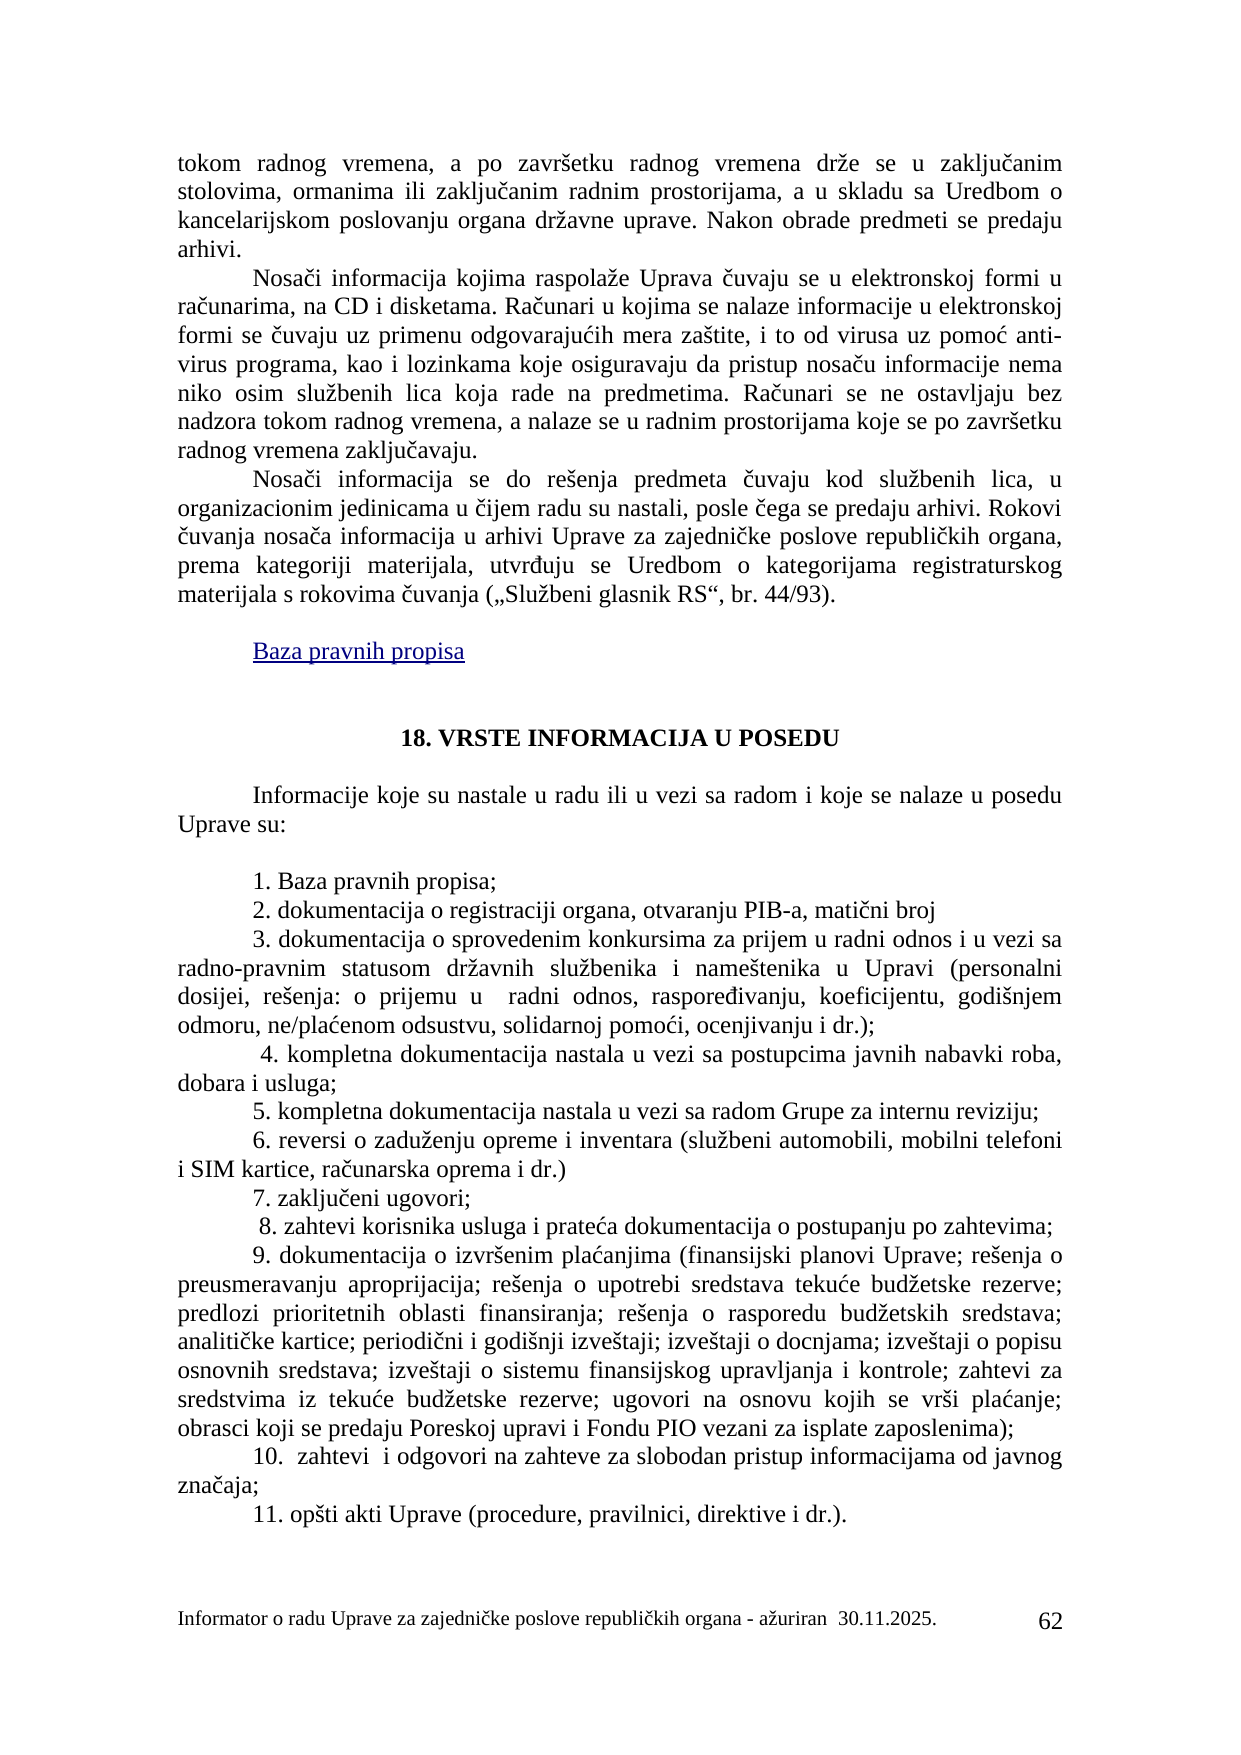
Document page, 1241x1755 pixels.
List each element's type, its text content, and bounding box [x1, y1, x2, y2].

text 5. kompletna dokumentacija nastala u vezi sa radom Grupe za internu reviziju; [177, 1096, 1063, 1125]
text 4. kompletna dokumentacija nastala u vezi sa postupcima javnih nabavki roba, dobara i usluga; [177, 1039, 1063, 1096]
text tokom radnog vremena, a po završetku radnog vremena drže se u zaklјučanim stolovima, ormanima ili zaklјučanim radnim prostorijama, a u skladu sa Uredbom o kancelarijskom poslovanju organa državne uprave. Nakon obrade predmeti se predaju arhivi. [177, 148, 1063, 263]
text 11. opšti akti Uprave (procedure, pravilnici, direktive i dr.). [177, 1499, 1063, 1528]
text 7. zaklјučeni ugovori; [177, 1183, 1063, 1211]
text Nosači informacija kojima raspolaže Uprava čuvaju se u elektronskoj formi u računarima, na CD i disketama. Računari u kojima se nalaze informacije u elektronskoj formi se čuvaju uz primenu odgovarajućih mera zaštite, i to od virusa uz pomoć anti-virus programa, kao i lozinkama koje osiguravaju da pristup nosaču informacije nema niko osim službenih lica koja rade na predmetima. Računari se ne ostavlјaju bez nadzora tokom radnog vremena, a nalaze se u radnim prostorijama koje se po završetku radnog vremena zaklјučavaju. [177, 263, 1063, 464]
text 2. dokumentacija o registraciji organa, otvaranju PIB-a, matični broj [252, 895, 1063, 924]
text 9. dokumentacija o izvršenim plaćanjima (finansijski planovi Uprave; rešenja o preusmeravanju aproprijacija; rešenja o upotrebi sredstava tekuće budžetske rezerve; predlozi prioritetnih oblasti finansiranja; rešenja o rasporedu budžetskih sredstava; analitičke kartice; periodični i godišnji izveštaji; izveštaji o docnjama; izveštaji o popisu osnovnih sredstava; izveštaji o sistemu finansijskog upravlјanja i kontrole; zahtevi za sredstvima iz tekuće budžetske rezerve; ugovori na osnovu kojih se vrši plaćanje; obrasci koji se predaju Poreskoj upravi i Fondu PIO vezani za isplate zaposlenima); [177, 1240, 1063, 1441]
text 6. reversi o zaduženju opreme i inventara (službeni automobili, mobilni telefoni i SIM kartice, računarska oprema i dr.) [177, 1125, 1063, 1183]
text 8. zahtevi korisnika usluga i prateća dokumentacija o postupanju po zahtevima; [177, 1211, 1063, 1240]
text 3. dokumentacija o sprovedenim konkursima za prijem u radni odnos i u vezi sa radno-pravnim statusom državnih službenika i nameštenika u Upravi (personalni dosijei, rešenja: o prijemu u radni odnos, raspoređivanju, koeficijentu, godišnjem odmoru, ne/plaćenom odsustvu, solidarnoj pomoći, ocenjivanju i dr.); [177, 924, 1063, 1039]
text 10. zahtevi i odgovori na zahteve za slobodan pristup informacijama od javnog značaja; [177, 1441, 1063, 1499]
text 1. Baza pravnih propisa; [252, 866, 1063, 895]
text Nosači informacija se do rešenja predmeta čuvaju kod službenih lica, u organizacionim jedinicama u čijem radu su nastali, posle čega se predaju arhivi. Rokovi čuvanja nosača informacija u arhivi Uprave za zajedničke poslove republičkih organa, prema kategoriji materijala, utvrđuju se Uredbom o kategorijama registraturskog materijala s rokovima čuvanja („Službeni glasnik RS“, br. 44/93). [177, 464, 1063, 608]
text Informacije koje su nastale u radu ili u vezi sa radom i koje se nalaze u posedu Uprave su: [177, 780, 1063, 838]
text Baza pravnih propisa [177, 636, 1063, 665]
subtitle 18. VRSTE INFORMACIJA U POSEDU [177, 723, 1063, 751]
